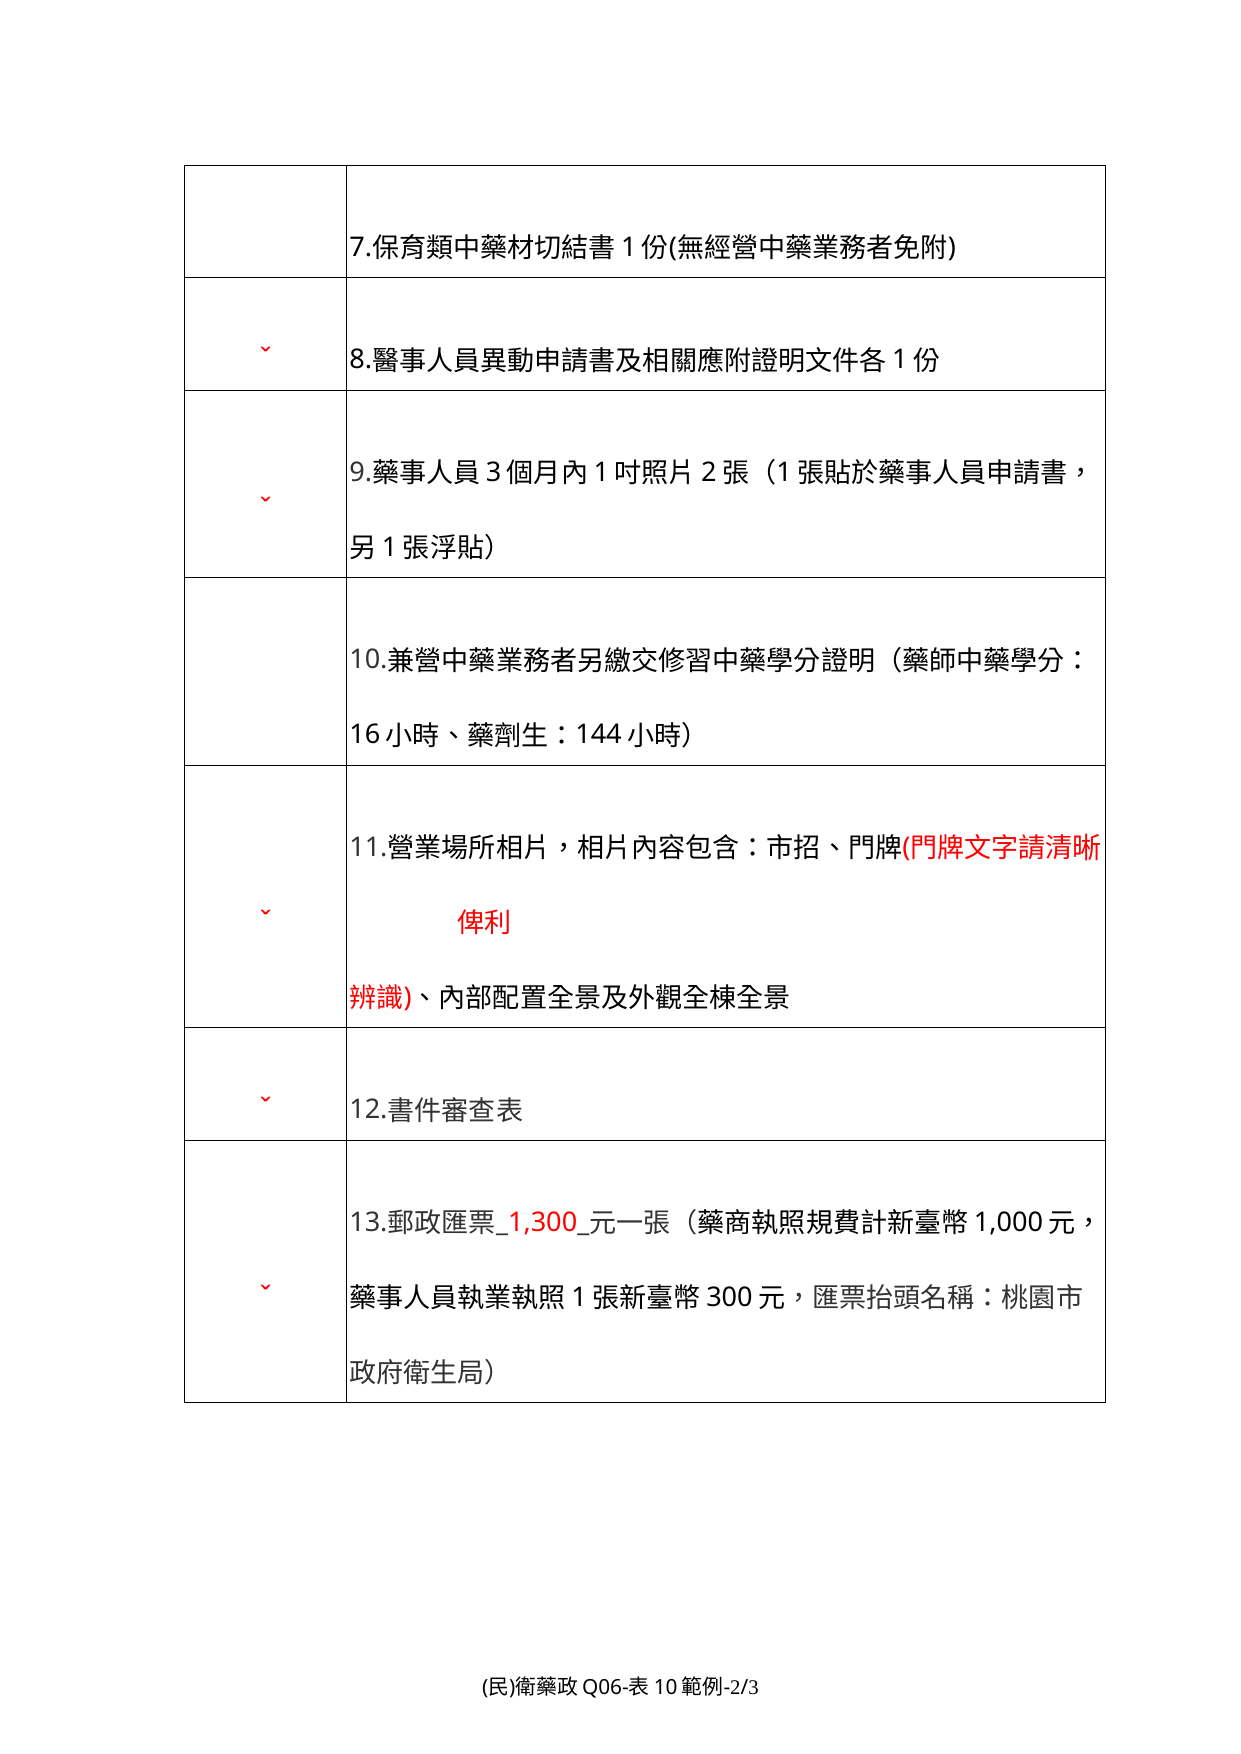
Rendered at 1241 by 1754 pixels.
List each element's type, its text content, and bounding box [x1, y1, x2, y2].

table_cell ˇ [185, 391, 346, 577]
table_cell [185, 166, 346, 277]
table_cell ˇ [185, 766, 346, 1027]
table_cell 10.兼營中藥業務者另繳交修習中藥學分證明（藥師中藥學分：16小時、藥劑生：144小時） [347, 578, 1105, 764]
table_cell 12.書件審查表 [347, 1028, 1105, 1139]
table_cell 9.藥事人員3個月內1吋照片2張（1張貼於藥事人員申請書，另1張浮貼） [347, 391, 1105, 577]
table_cell 11.營業場所相片，相片內容包含：市招、門牌(門牌文字請清晰俾利 辨識)、內部配置全景及外觀全棟全景 [347, 766, 1105, 1027]
table_cell [185, 578, 346, 764]
table_cell 8.醫事人員異動申請書及相關應附證明文件各1份 [347, 278, 1105, 389]
table_cell ˇ [185, 1141, 346, 1402]
table_cell 7.保育類中藥材切結書1份(無經營中藥業務者免附) [347, 166, 1105, 277]
table_cell ˇ [185, 278, 346, 389]
table_cell ˇ [185, 1028, 346, 1139]
table_cell 13.郵政匯票_1,300_元一張（藥商執照規費計新臺幣1,000元，藥事人員執業執照1張新臺幣300元，匯票抬頭名稱：桃園市政府衛生局） [347, 1141, 1105, 1402]
